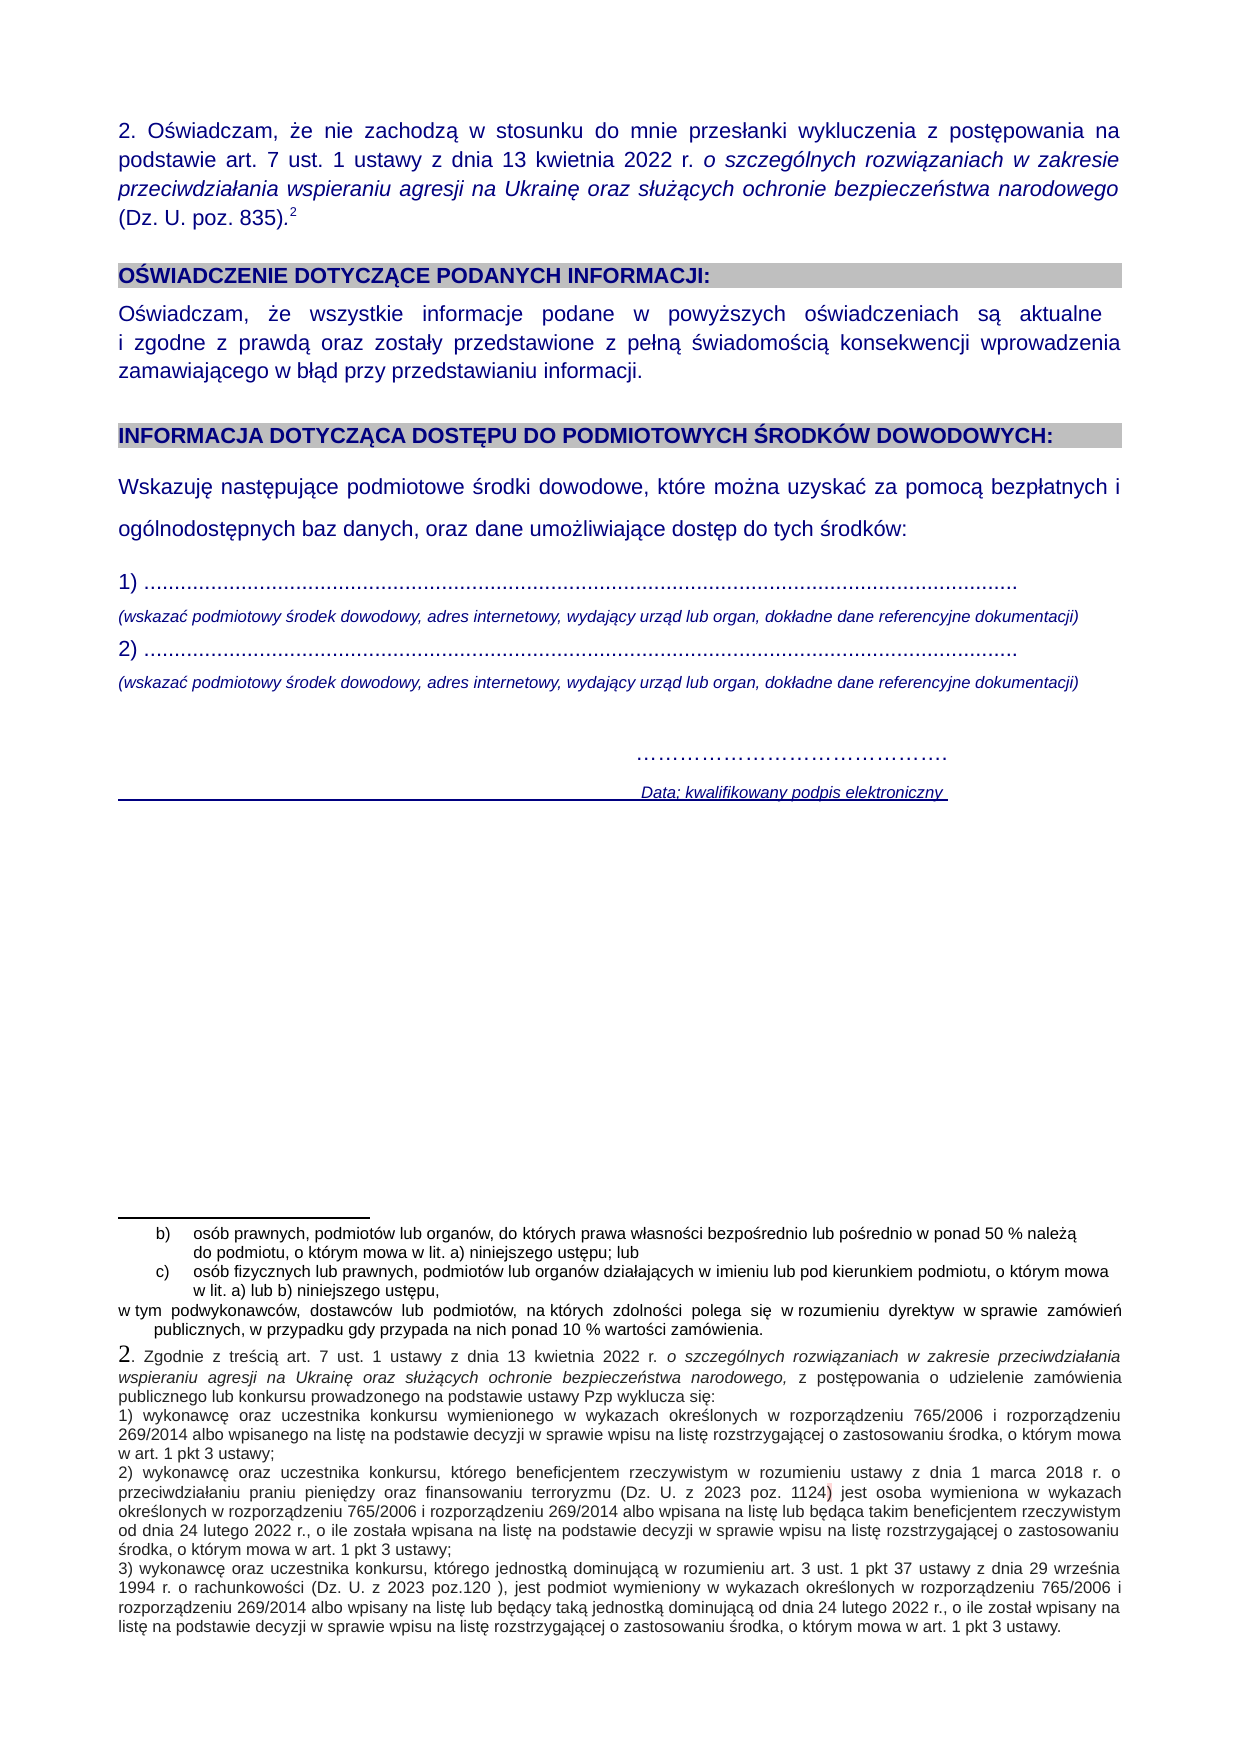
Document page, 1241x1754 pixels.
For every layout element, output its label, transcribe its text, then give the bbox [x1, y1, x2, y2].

text Oświadczam, że wszystkie informacje podane w powyższych oświadczeniach są aktualne i zgodne z prawdą oraz zostały przedstawione z pełną świadomością konsekwencji wprowadzenia zamawiającego w błąd przy przedstawianiu informacji. [118, 301, 1122, 384]
list 2. Oświadczam, że nie zachodzą w stosunku do mnie przesłanki wykluczenia z postępowania na podstawie art. 7 ust. 1 ustawy z dnia 13 kwietnia 2022 r. o szczególnych rozwiązaniach w zakresie przeciwdziałania wspieraniu agresji na Ukrainę oraz służących ochronie bezpieczeństwa narodowego (Dz. U. poz. 835). [118, 118, 1122, 230]
text INFORMACJA DOTYCZĄCA DOSTĘPU DO PODMIOTOWYCH ŚRODKÓW DOWODOWYCH: [118, 423, 1122, 448]
list 1) wykonawcę oraz uczestnika konkursu wymienionego w wykazach określonych w rozporządzeniu 765/2006 i rozporządzeniu 269/2014 albo wpisanego na listę na podstawie decyzji w sprawie wpisu na listę rozstrzygającej o zastosowaniu środka, o którym mowa w art. 1 pkt 3 ustawy; [118, 1406, 1122, 1463]
text 2) ................................................................................................................................................ [118, 635, 1122, 661]
list osób fizycznych lub prawnych, podmiotów lub organów działających w imieniu lub pod kierunkiem podmiotu, o którym mowa w lit. a) lub b) niniejszego ustępu, [156, 1262, 1122, 1300]
text (wskazać podmiotowy środek dowodowy, adres internetowy, wydający urząd lub organ, dokładne dane referencyjne dokumentacji) [118, 673, 1122, 692]
text (wskazać podmiotowy środek dowodowy, adres internetowy, wydający urząd lub organ, dokładne dane referencyjne dokumentacji) [118, 607, 1122, 626]
list osób prawnych, podmiotów lub organów, do których prawa własności bezpośrednio lub pośrednio w ponad 50 % należą do podmiotu, o którym mowa w lit. a) niniejszego ustępu; lub [156, 1224, 1122, 1262]
text OŚWIADCZENIE DOTYCZĄCE PODANYCH INFORMACJI: [118, 263, 1122, 288]
list 2) wykonawcę oraz uczestnika konkursu, którego beneficjentem rzeczywistym w rozumieniu ustawy z dnia 1 marca 2018 r. o przeciwdziałaniu praniu pieniędzy oraz finansowaniu terroryzmu (Dz. U. z 2023 poz. 1124) jest osoba wymieniona w wykazach określonych w rozporządzeniu 765/2006 i rozporządzeniu 269/2014 albo wpisana na listę lub będąca takim beneficjentem rzeczywistym od dnia 24 lutego 2022 r., o ile została wpisana na listę na podstawie decyzji w sprawie wpisu na listę rozstrzygającej o zastosowaniu środka, o którym mowa w art. 1 pkt 3 ustawy; [118, 1463, 1122, 1559]
list . Zgodnie z treścią art. 7 ust. 1 ustawy z dnia 13 kwietnia 2022 r. o szczególnych rozwiązaniach w zakresie przeciwdziałania wspieraniu agresji na Ukrainę oraz służących ochronie bezpieczeństwa narodowego, z postępowania o udzielenie zamówienia publicznego lub konkursu prowadzonego na podstawie ustawy Pzp wyklucza się: [118, 1339, 1122, 1406]
text ……………………………………. [118, 740, 1122, 765]
list w tym podwykonawców, dostawców lub podmiotów, na których zdolności polega się w rozumieniu dyrektyw w sprawie zamówień publicznych, w przypadku gdy przypada na nich ponad 10 % wartości zamówienia. [118, 1300, 1122, 1339]
text Data; kwalifikowany podpis elektroniczny [118, 778, 1137, 803]
text Wskazuję następujące podmiotowe środki dowodowe, które można uzyskać za pomocą bezpłatnych i ogólnodostępnych baz danych, oraz dane umożliwiające dostęp do tych środków: [118, 474, 1122, 542]
list 3) wykonawcę oraz uczestnika konkursu, którego jednostką dominującą w rozumieniu art. 3 ust. 1 pkt 37 ustawy z dnia 29 września 1994 r. o rachunkowości (Dz. U. z 2023 poz.120 ), jest podmiot wymieniony w wykazach określonych w rozporządzeniu 765/2006 i rozporządzeniu 269/2014 albo wpisany na listę lub będący taką jednostką dominującą od dnia 24 lutego 2022 r., o ile został wpisany na listę na podstawie decyzji w sprawie wpisu na listę rozstrzygającej o zastosowaniu środka, o którym mowa w art. 1 pkt 3 ustawy. [118, 1559, 1122, 1636]
text 1) ................................................................................................................................................ [118, 569, 1122, 594]
